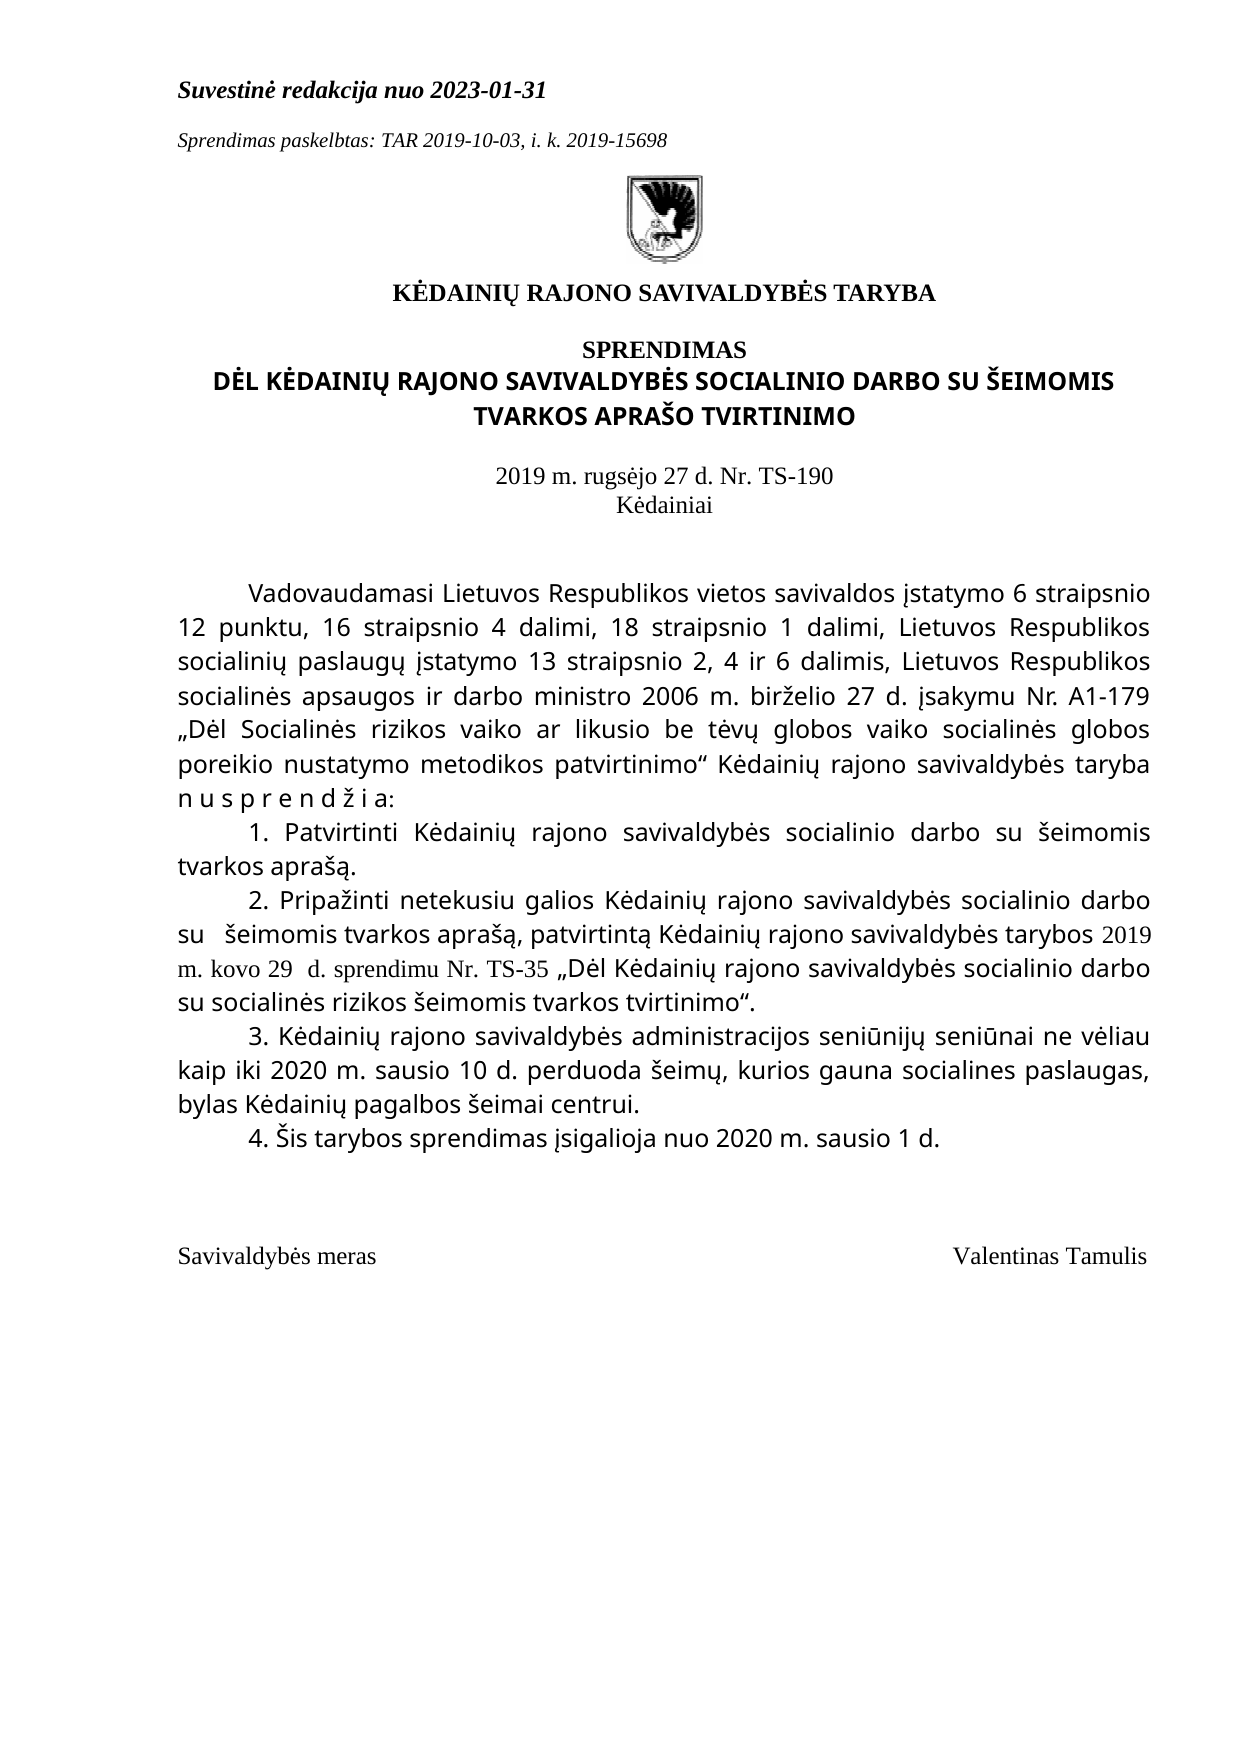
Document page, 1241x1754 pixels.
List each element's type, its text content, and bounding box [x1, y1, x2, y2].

text Kėdainiai [177, 490, 1152, 518]
text 1. Patvirtinti Kėdainių rajono savivaldybės socialinio darbo su šeimomis tvarkos aprašą. [177, 814, 1152, 882]
text Suvestinė redakcija nuo 2023-01-31 [177, 75, 1152, 104]
text DĖL KĖDAINIŲ RAJONO SAVIVALDYBĖS SOCIALINIO DARBO SU ŠEIMOMIS TVARKOS APRAŠO TVIRTINIMO [176, 364, 1152, 432]
text SPRENDIMAS [177, 335, 1152, 364]
text Sprendimas paskelbtas: TAR 2019-10-03, i. k. 2019-15698 [177, 128, 1152, 152]
text 2019 m. rugsėjo 27 d. Nr. TS-190 [177, 461, 1152, 490]
text Savivaldybės meras Valentinas Tamulis [177, 1241, 1152, 1270]
text Vadovaudamasi Lietuvos Respublikos vietos savivaldos įstatymo 6 straipsnio 12 punktu, 16 straipsnio 4 dalimi, 18 straipsnio 1 dalimi, Lietuvos Respublikos socialinių paslaugų įstatymo 13 straipsnio 2, 4 ir 6 dalimis, Lietuvos Respublikos socialinės apsaugos ir darbo ministro 2006 m. birželio 27 d. įsakymu Nr. A1-179 „Dėl Socialinės rizikos vaiko ar likusio be tėvų globos vaiko socialinės globos poreikio nustatymo metodikos patvirtinimo“ Kėdainių rajono savivaldybės taryba n u s p r e n d ž i a: [177, 576, 1152, 814]
text 4. Šis tarybos sprendimas įsigalioja nuo 2020 m. sausio 1 d. [177, 1121, 1152, 1155]
text KĖDAINIŲ RAJONO SAVIVALDYBĖS TARYBA [177, 278, 1152, 307]
text 2. Pripažinti netekusiu galios Kėdainių rajono savivaldybės socialinio darbo su šeimomis tvarkos aprašą, patvirtintą Kėdainių rajono savivaldybės tarybos 2019 m. kovo 29 d. sprendimu Nr. TS-35 „Dėl Kėdainių rajono savivaldybės socialinio darbo su socialinės rizikos šeimomis tvarkos tvirtinimo“. [177, 882, 1152, 1019]
text 3. Kėdainių rajono savivaldybės administracijos seniūnijų seniūnai ne vėliau kaip iki 2020 m. sausio 10 d. perduoda šeimų, kurios gauna socialines paslaugas, bylas Kėdainių pagalbos šeimai centrui. [177, 1019, 1152, 1121]
